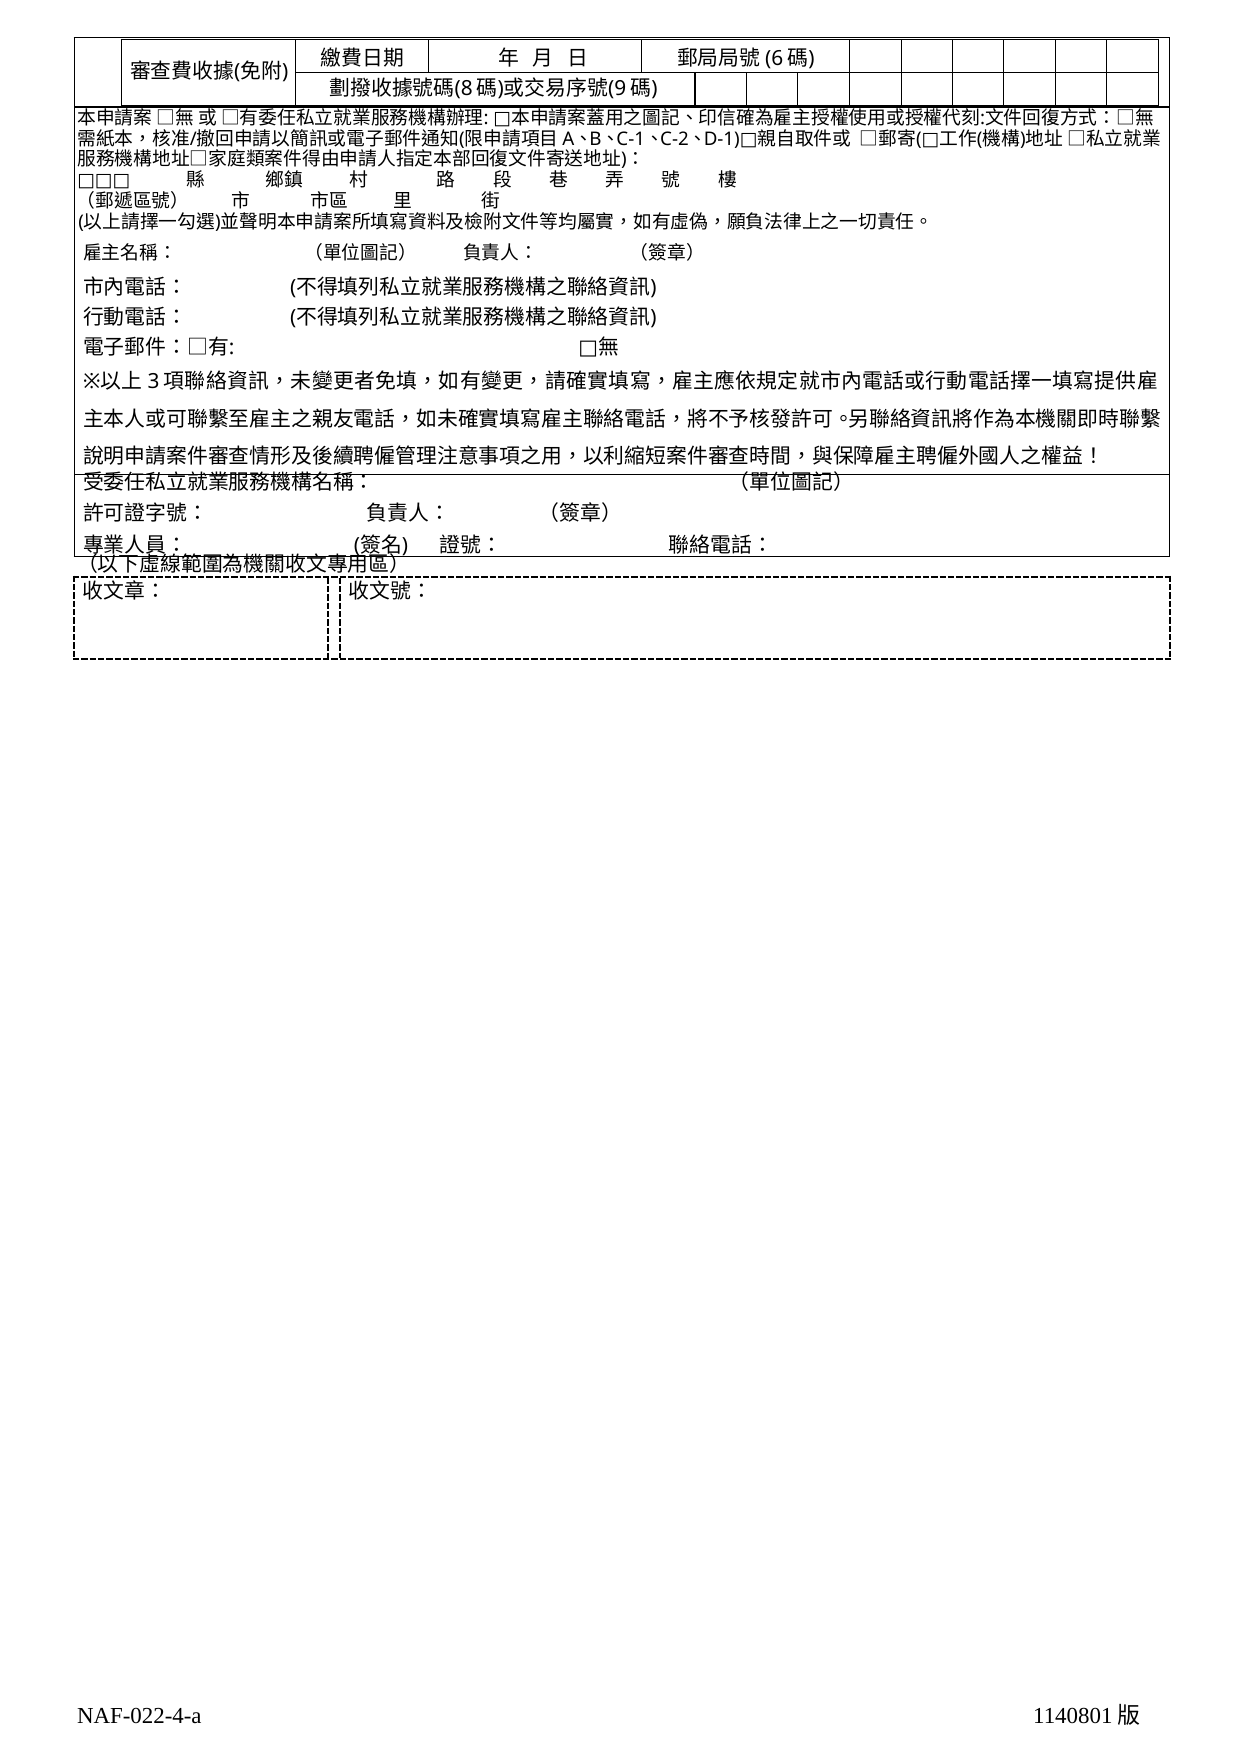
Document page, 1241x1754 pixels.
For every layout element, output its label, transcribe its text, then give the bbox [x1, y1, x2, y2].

table_cell [1056, 73, 1106, 105]
table_header 收文章： [74, 576, 328, 657]
table_header [953, 40, 1003, 72]
table_header 收文號： [340, 576, 1169, 657]
table_header [328, 576, 339, 657]
table_header [1004, 40, 1055, 72]
table_cell 劃撥收據號碼(8碼)或交易序號(9碼) [296, 73, 694, 105]
table_header 郵局局號 (6碼) [642, 40, 849, 72]
table_cell [747, 73, 797, 105]
table_header [850, 40, 901, 72]
table_header [902, 40, 952, 72]
table_header 繳費日期 [296, 40, 428, 72]
table_cell [902, 73, 952, 105]
table_cell [696, 73, 746, 105]
table_header [1107, 40, 1158, 72]
table_header [1056, 40, 1106, 72]
table_cell 本申請案 □無 或 □有委任私立就業服務機構辦理: □本申請案蓋用之圖記、印信確為雇主授權使用或授權代刻:文件回復方式：□無需紙本，核准/撤回申請以簡訊或電子郵件通知(限申請項目A、B、C-1、C-2、D-1)□親自取件或 □郵寄(□工作(機構)地址 □私立就業服務機構地址□家庭類案件得由申請人指定本部回復文件寄送地址)： □□□ 縣 鄉鎮 村 路 段 巷 弄 號 樓 （郵遞區號） 市 市區 里 街 (以上請擇一勾選)並聲明本申請案所填寫資料及檢附文件等均屬實，如有虛偽，願負法律上之一切責任。 雇主名稱： （單位圖記） 負責人： （簽章） 市內電話： (不得填列私立就業服務機構之聯絡資訊) 行動電話： (不得填列私立就業服務機構之聯絡資訊) 電子郵件：□有: □無 ※以上3項聯絡資訊，未變更者免填，如有變更，請確實填寫，雇主應依規定就市內電話或行動電話擇一填寫提供雇主本人或可聯繫至雇主之親友電話，如未確實填寫雇主聯絡電話，將不予核發許可。另聯絡資訊將作為本機關即時聯繫說明申請案件審查情形及後續聘僱管理注意事項之用，以利縮短案件審查時間，與保障雇主聘僱外國人之權益！ [75, 108, 1169, 473]
table_cell [850, 73, 901, 105]
table_cell 受委任私立就業服務機構名稱： （單位圖記） 許可證字號： 負責人： （簽章） 專業人員： (簽名) 證號： 聯絡電話： [75, 475, 1169, 556]
table_cell [1004, 73, 1055, 105]
table_header 年 月 日 [429, 40, 641, 72]
table_header 審查費收據(免附) [122, 40, 295, 105]
table_cell [953, 73, 1003, 105]
text （以下虛線範圍為機關收文專用區） [77, 557, 1163, 576]
table_cell [798, 73, 849, 105]
table_cell [1107, 73, 1158, 105]
